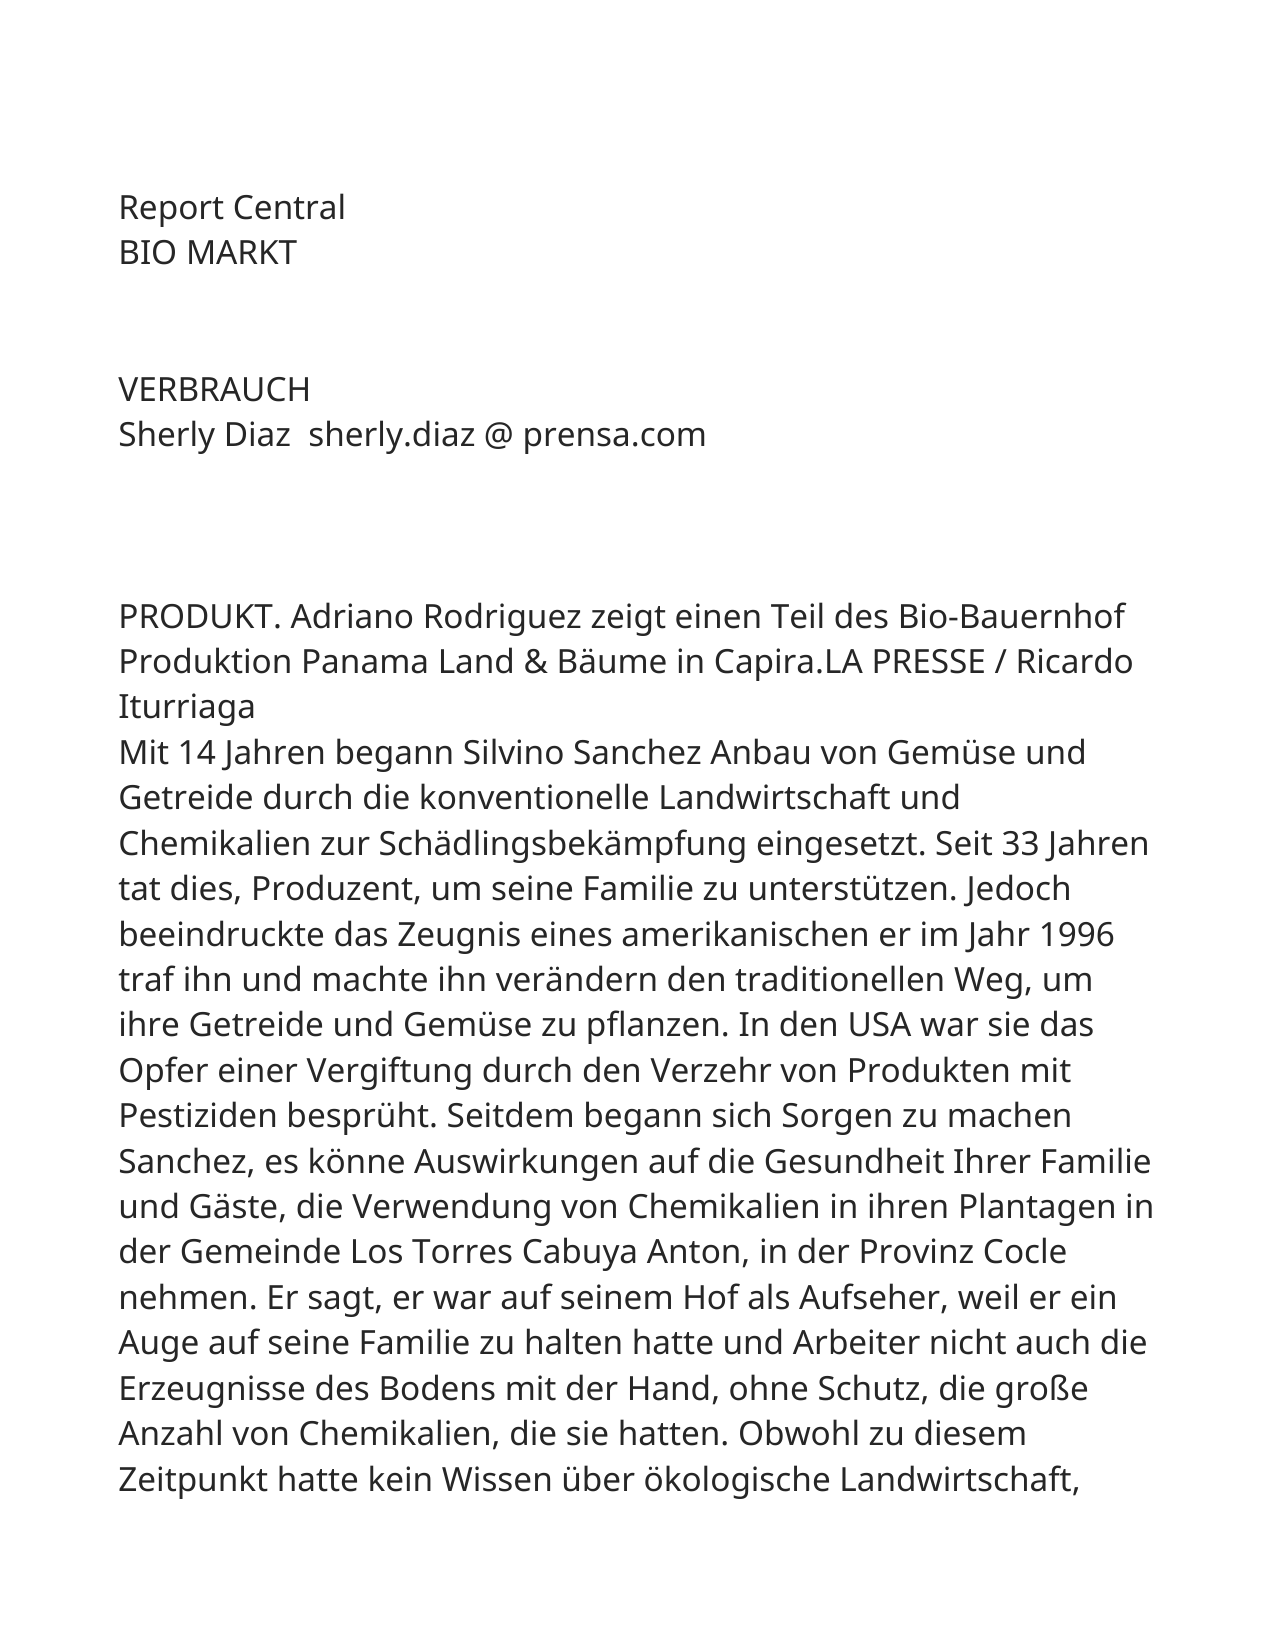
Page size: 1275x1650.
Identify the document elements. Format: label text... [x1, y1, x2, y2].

text VERBRAUCH [118, 365, 1157, 411]
text BIO MARKT [118, 229, 1157, 274]
text PRODUKT. Adriano Rodriguez zeigt einen Teil des Bio-Bauernhof Produktion Panama Land & Bäume in Capira.LA PRESSE / Ricardo Iturriaga [118, 592, 1157, 729]
text Mit 14 Jahren begann Silvino Sanchez Anbau von Gemüse und Getreide durch die konventionelle Landwirtschaft und Chemikalien zur Schädlingsbekämpfung eingesetzt. Seit 33 Jahren tat dies, Produzent, um seine Familie zu unterstützen. Jedoch beeindruckte das Zeugnis eines amerikanischen er im Jahr 1996 traf ihn und machte ihn verändern den traditionellen Weg, um ihre Getreide und Gemüse zu pflanzen. In den USA war sie das Opfer einer Vergiftung durch den Verzehr von Produkten mit Pestiziden besprüht. Seitdem begann sich Sorgen zu machen Sanchez, es könne Auswirkungen auf die Gesundheit Ihrer Familie und Gäste, die Verwendung von Chemikalien in ihren Plantagen in der Gemeinde Los Torres Cabuya Anton, in der Provinz Cocle nehmen. Er sagt, er war auf seinem Hof als Aufseher, weil er ein Auge auf seine Familie zu halten hatte und Arbeiter nicht auch die Erzeugnisse des Bodens mit der Hand, ohne Schutz, die große Anzahl von Chemikalien, die sie hatten. Obwohl zu diesem Zeitpunkt hatte kein Wissen über ökologische Landwirtschaft, [118, 729, 1157, 1501]
text Report Central [118, 184, 1157, 229]
text Sherly Diaz sherly.diaz @ prensa.com [118, 411, 1157, 456]
